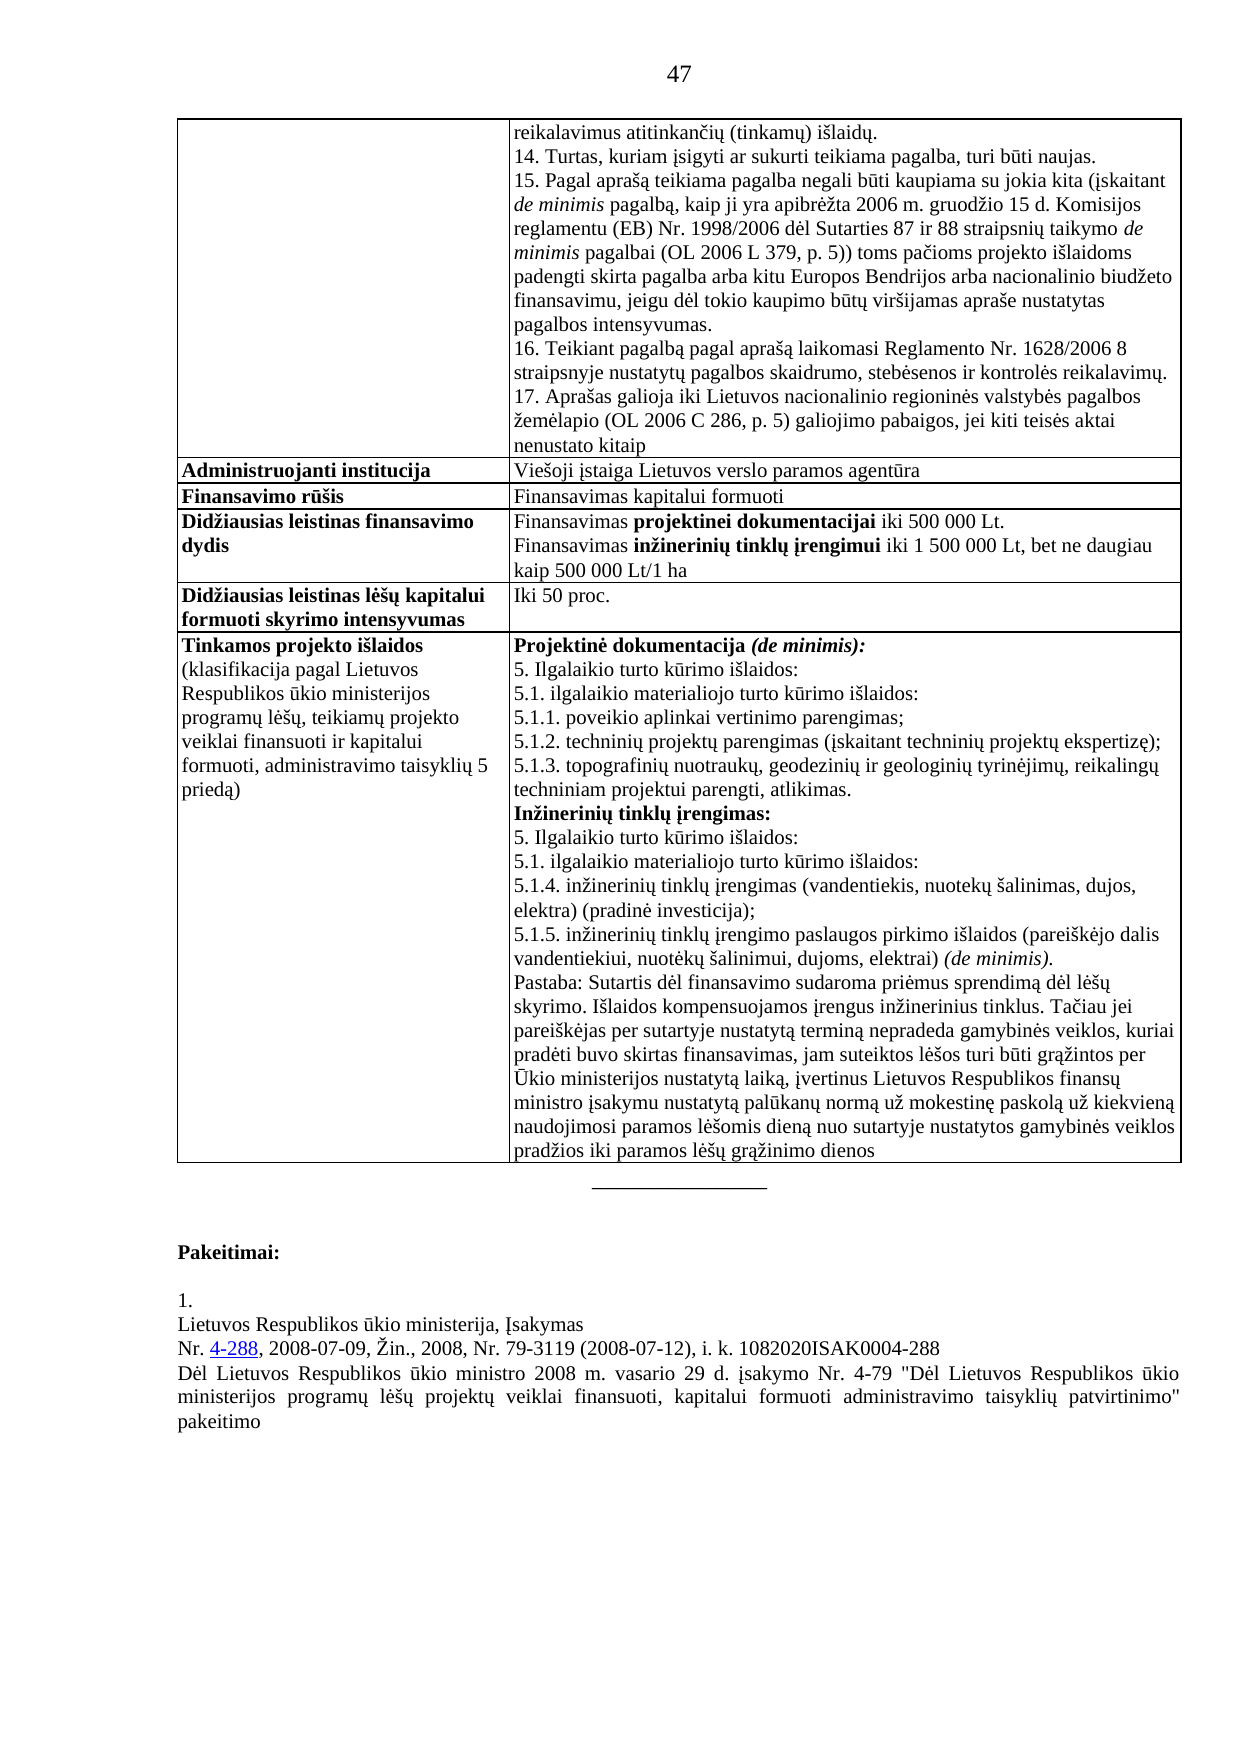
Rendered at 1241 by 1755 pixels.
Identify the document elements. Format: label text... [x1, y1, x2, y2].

text Lietuvos Respublikos ūkio ministerija, Įsakymas [177, 1312, 1181, 1336]
table_cell Tinkamos projekto išlaidos (klasifikacija pagal Lietuvos Respublikos ūkio ministerijos programų lėšų, teikiamų projekto veiklai finansuoti ir kapitalui formuoti, administravimo taisyklių 5 priedą) [178, 633, 509, 1162]
table_cell Didžiausias leistinas finansavimo dydis [178, 510, 509, 582]
table_cell Iki 50 proc. [510, 583, 1180, 631]
text Pakeitimai: [177, 1240, 1181, 1264]
text Nr. 4-288, 2008-07-09, Žin., 2008, Nr. 79-3119 (2008-07-12), i. k. 1082020ISAK0004-288 [177, 1336, 1181, 1360]
text ______________ [177, 1163, 1181, 1192]
table_cell [178, 120, 509, 457]
text 1. [177, 1288, 1181, 1312]
text Dėl Lietuvos Respublikos ūkio ministro 2008 m. vasario 29 d. įsakymo Nr. 4-79 "Dėl Lietuvos Respublikos ūkio ministerijos programų lėšų projektų veiklai finansuoti, kapitalui formuoti administravimo taisyklių patvirtinimo" pakeitimo [177, 1360, 1181, 1433]
